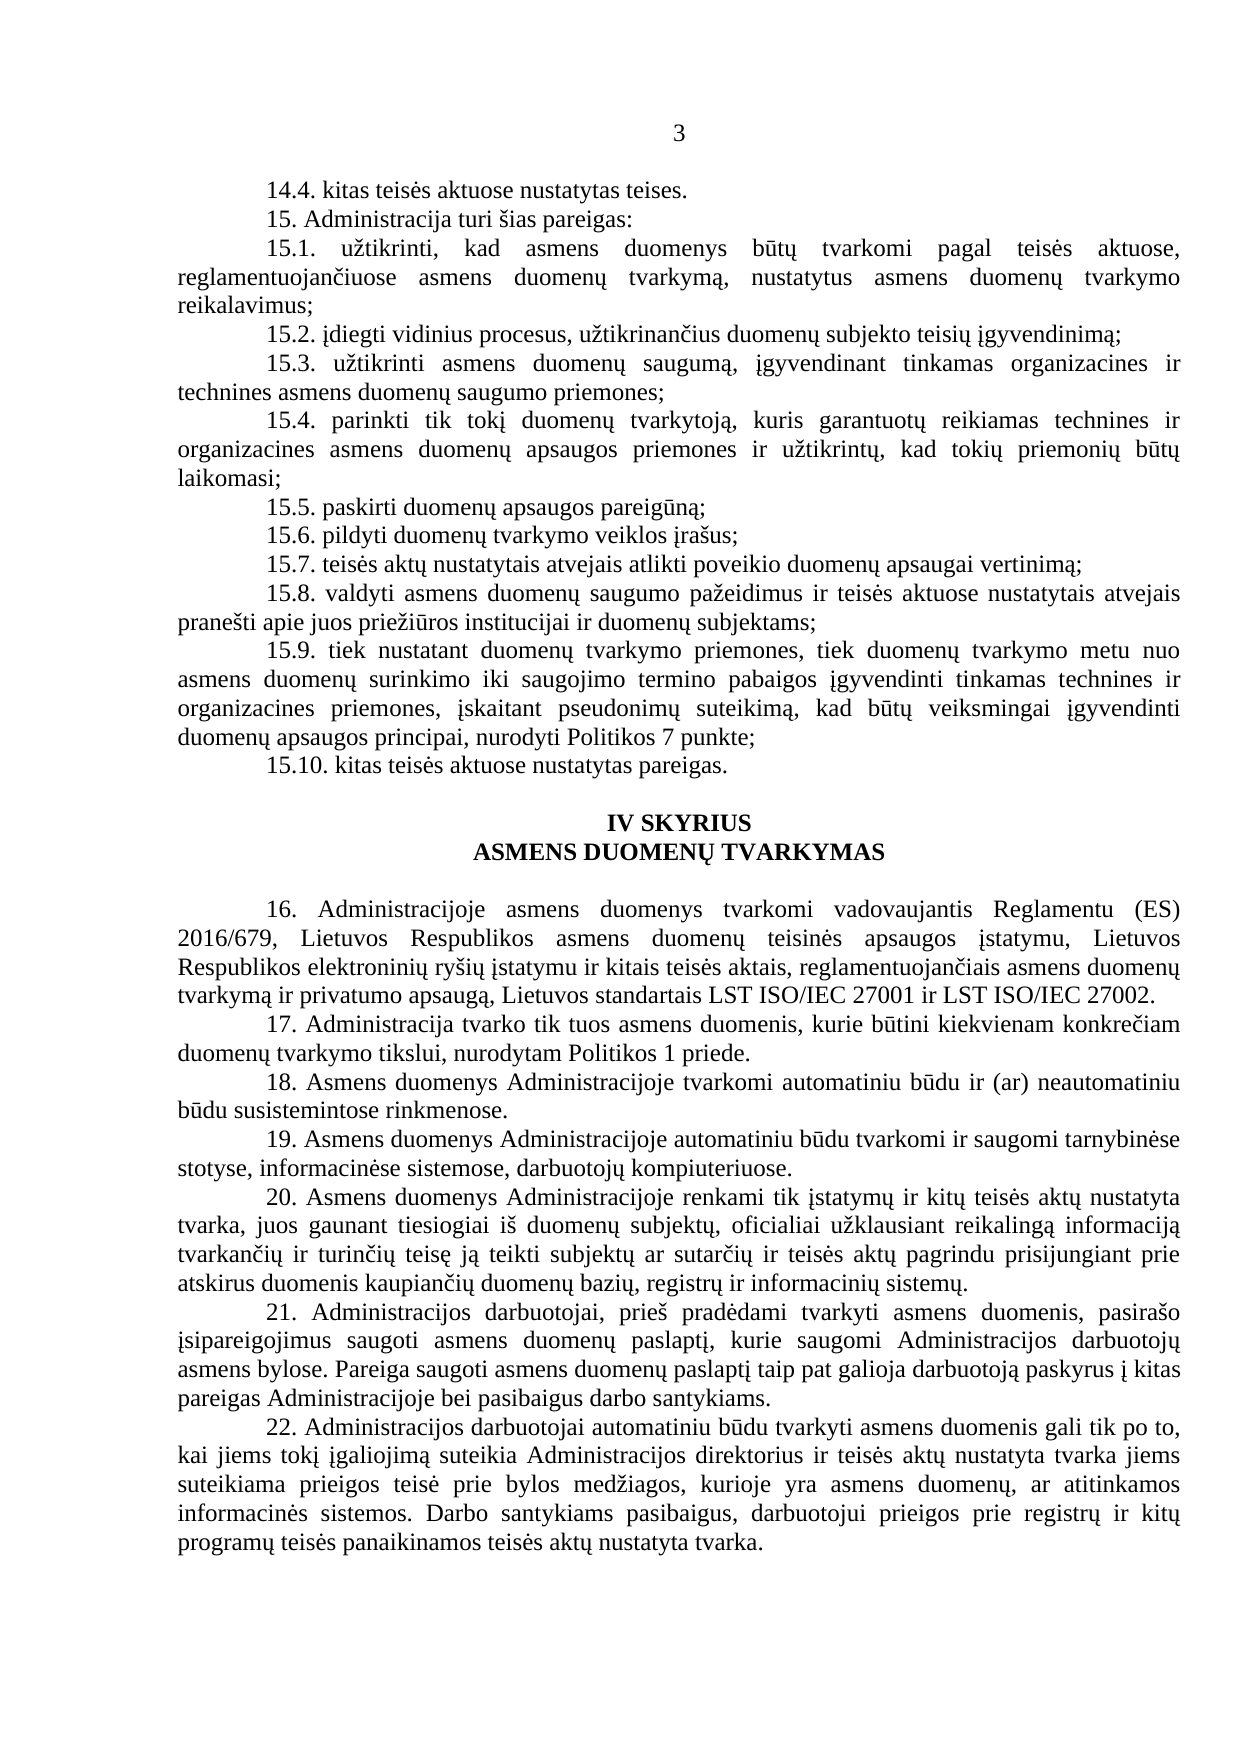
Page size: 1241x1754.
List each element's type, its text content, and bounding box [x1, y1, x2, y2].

text IV SKYRIUS [177, 808, 1181, 837]
text 14.4. kitas teisės aktuose nustatytas teises. [266, 176, 1181, 204]
text 21. Administracijos darbuotojai, prieš pradėdami tvarkyti asmens duomenis, pasirašo įsipareigojimus saugoti asmens duomenų paslaptį, kurie saugomi Administracijos darbuotojų asmens bylose. Pareiga saugoti asmens duomenų paslaptį taip pat galioja darbuotoją paskyrus į kitas pareigas Administracijoje bei pasibaigus darbo santykiams. [177, 1297, 1181, 1412]
text 15.8. valdyti asmens duomenų saugumo pažeidimus ir teisės aktuose nustatytais atvejais pranešti apie juos priežiūros institucijai ir duomenų subjektams; [177, 578, 1181, 636]
text 15.6. pildyti duomenų tvarkymo veiklos įrašus; [266, 521, 1181, 549]
text 22. Administracijos darbuotojai automatiniu būdu tvarkyti asmens duomenis gali tik po to, kai jiems tokį įgaliojimą suteikia Administracijos direktorius ir teisės aktų nustatyta tvarka jiems suteikiama prieigos teisė prie bylos medžiagos, kurioje yra asmens duomenų, ar atitinkamos informacinės sistemos. Darbo santykiams pasibaigus, darbuotojui prieigos prie registrų ir kitų programų teisės panaikinamos teisės aktų nustatyta tvarka. [177, 1412, 1181, 1556]
text 15.5. paskirti duomenų apsaugos pareigūną; [266, 492, 1181, 521]
text 15.4. parinkti tik tokį duomenų tvarkytoją, kuris garantuotų reikiamas technines ir organizacines asmens duomenų apsaugos priemones ir užtikrintų, kad tokių priemonių būtų laikomasi; [177, 406, 1181, 492]
text 16. Administracijoje asmens duomenys tvarkomi vadovaujantis Reglamentu (ES) 2016/679, Lietuvos Respublikos asmens duomenų teisinės apsaugos įstatymu, Lietuvos Respublikos elektroninių ryšių įstatymu ir kitais teisės aktais, reglamentuojančiais asmens duomenų tvarkymą ir privatumo apsaugą, Lietuvos standartais LST ISO/IEC 27001 ir LST ISO/IEC 27002. [177, 894, 1181, 1009]
text 15.3. užtikrinti asmens duomenų saugumą, įgyvendinant tinkamas organizacines ir technines asmens duomenų saugumo priemones; [177, 348, 1181, 406]
text 15.9. tiek nustatant duomenų tvarkymo priemones, tiek duomenų tvarkymo metu nuo asmens duomenų surinkimo iki saugojimo termino pabaigos įgyvendinti tinkamas technines ir organizacines priemones, įskaitant pseudonimų suteikimą, kad būtų veiksmingai įgyvendinti duomenų apsaugos principai, nurodyti Politikos 7 punkte; [177, 636, 1181, 751]
text 15.1. užtikrinti, kad asmens duomenys būtų tvarkomi pagal teisės aktuose, reglamentuojančiuose asmens duomenų tvarkymą, nustatytus asmens duomenų tvarkymo reikalavimus; [177, 233, 1181, 319]
text 15.10. kitas teisės aktuose nustatytas pareigas. [266, 751, 1181, 779]
text 18. Asmens duomenys Administracijoje tvarkomi automatiniu būdu ir (ar) neautomatiniu būdu susistemintose rinkmenose. [177, 1067, 1181, 1124]
text 20. Asmens duomenys Administracijoje renkami tik įstatymų ir kitų teisės aktų nustatyta tvarka, juos gaunant tiesiogiai iš duomenų subjektų, oficialiai užklausiant reikalingą informaciją tvarkančių ir turinčių teisę ją teikti subjektų ar sutarčių ir teisės aktų pagrindu prisijungiant prie atskirus duomenis kaupiančių duomenų bazių, registrų ir informacinių sistemų. [177, 1182, 1181, 1297]
text 15.7. teisės aktų nustatytais atvejais atlikti poveikio duomenų apsaugai vertinimą; [266, 549, 1181, 578]
text 19. Asmens duomenys Administracijoje automatiniu būdu tvarkomi ir saugomi tarnybinėse stotyse, informacinėse sistemose, darbuotojų kompiuteriuose. [177, 1124, 1181, 1182]
text 15. Administracija turi šias pareigas: [266, 204, 1181, 233]
text ASMENS DUOMENŲ TVARKYMAS [177, 837, 1181, 866]
text 17. Administracija tvarko tik tuos asmens duomenis, kurie būtini kiekvienam konkrečiam duomenų tvarkymo tikslui, nurodytam Politikos 1 priede. [177, 1009, 1181, 1067]
text 15.2. įdiegti vidinius procesus, užtikrinančius duomenų subjekto teisių įgyvendinimą; [266, 319, 1181, 348]
